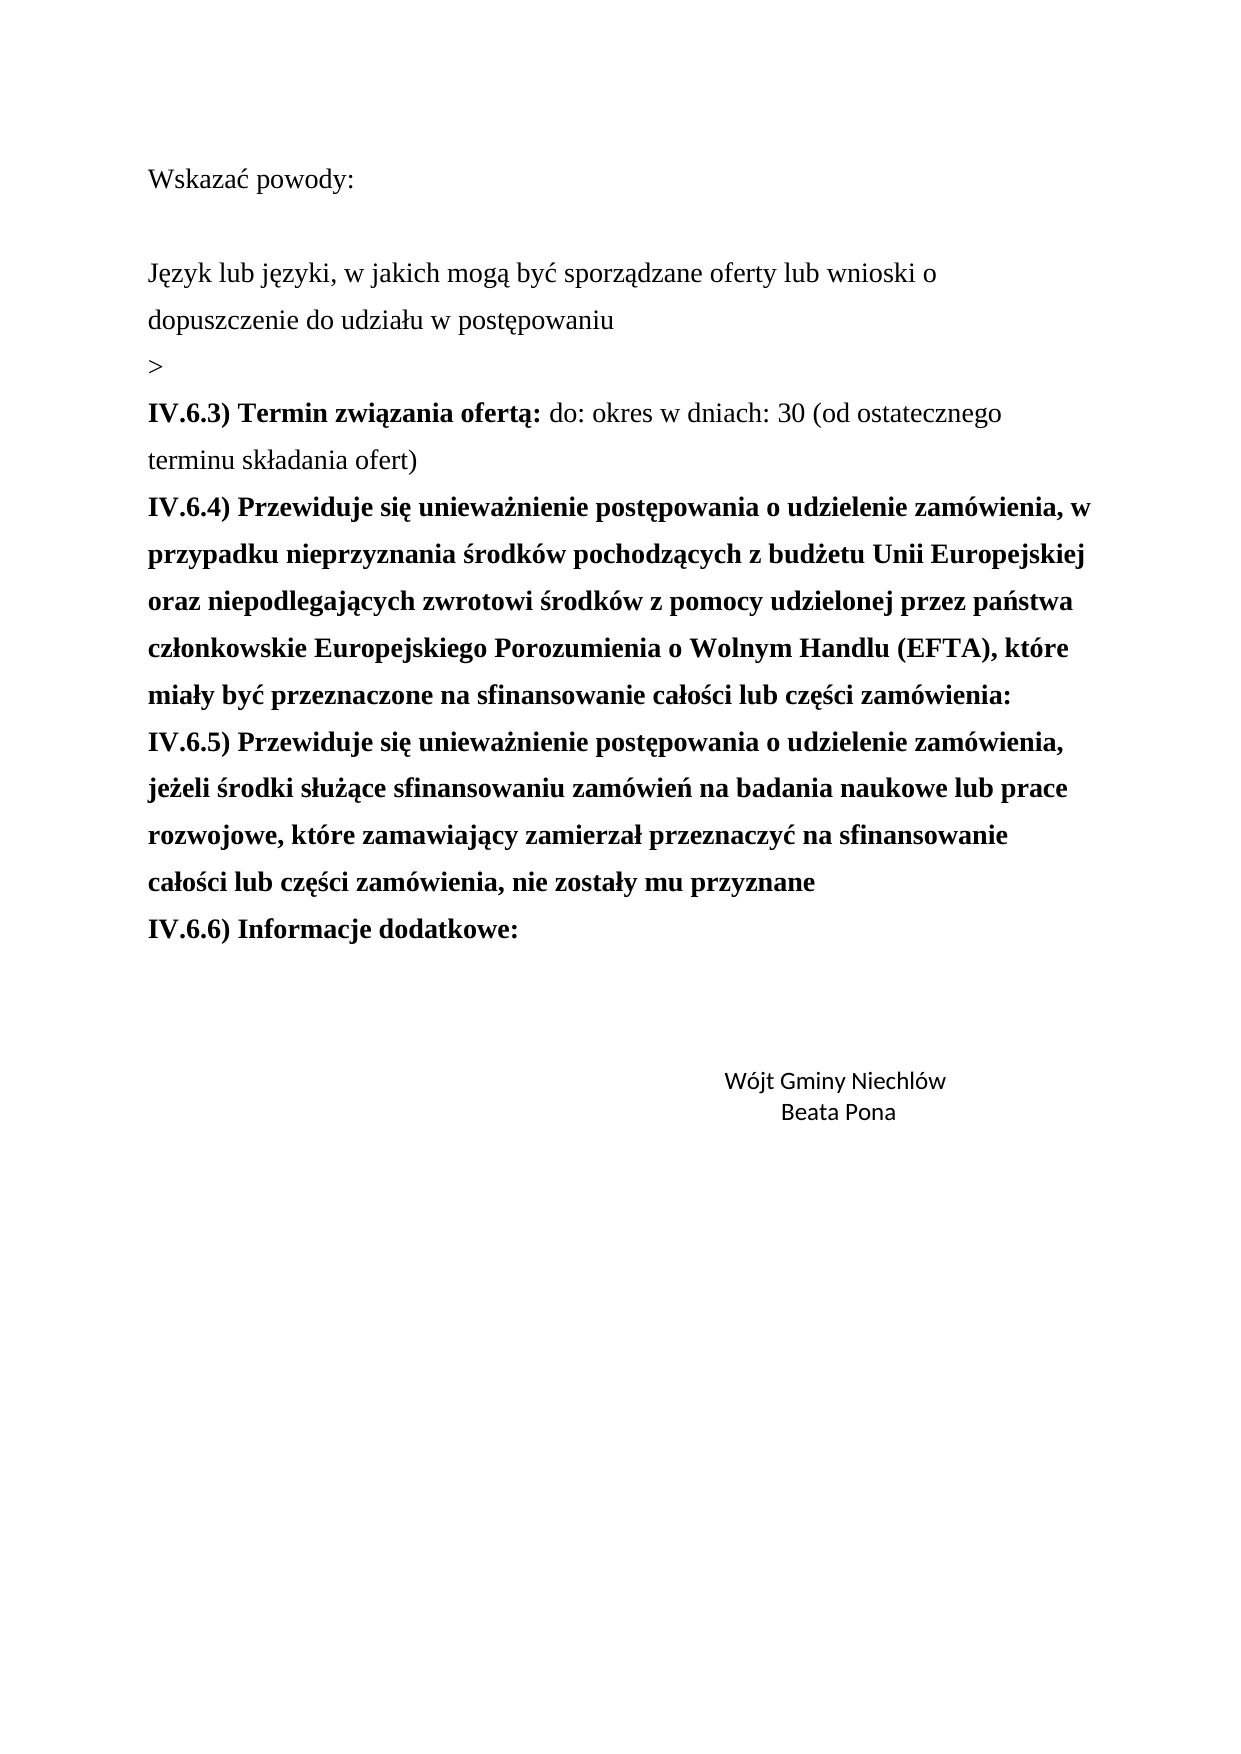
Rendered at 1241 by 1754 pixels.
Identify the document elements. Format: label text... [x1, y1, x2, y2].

text Wskazać powody: Język lub języki, w jakich mogą być sporządzane oferty lub wnioski o dopuszczenie do udziału w postępowaniu > IV.6.3) Termin związania ofertą: do: okres w dniach: 30 (od ostatecznego terminu składania ofert) IV.6.4) Przewiduje się unieważnienie postępowania o udzielenie zamówienia, w przypadku nieprzyznania środków pochodzących z budżetu Unii Europejskiej oraz niepodlegających zwrotowi środków z pomocy udzielonej przez państwa członkowskie Europejskiego Porozumienia o Wolnym Handlu (EFTA), które miały być przeznaczone na sfinansowanie całości lub części zamówienia: IV.6.5) Przewiduje się unieważnienie postępowania o udzielenie zamówienia, jeżeli środki służące sfinansowaniu zamówień na badania naukowe lub prace rozwojowe, które zamawiający zamierzał przeznaczyć na sfinansowanie całości lub części zamówienia, nie zostały mu przyznane IV.6.6) Informacje dodatkowe: [148, 148, 1093, 991]
text Wójt Gminy Niechlów [148, 1049, 1093, 1096]
text Beata Pona [148, 1096, 1093, 1126]
